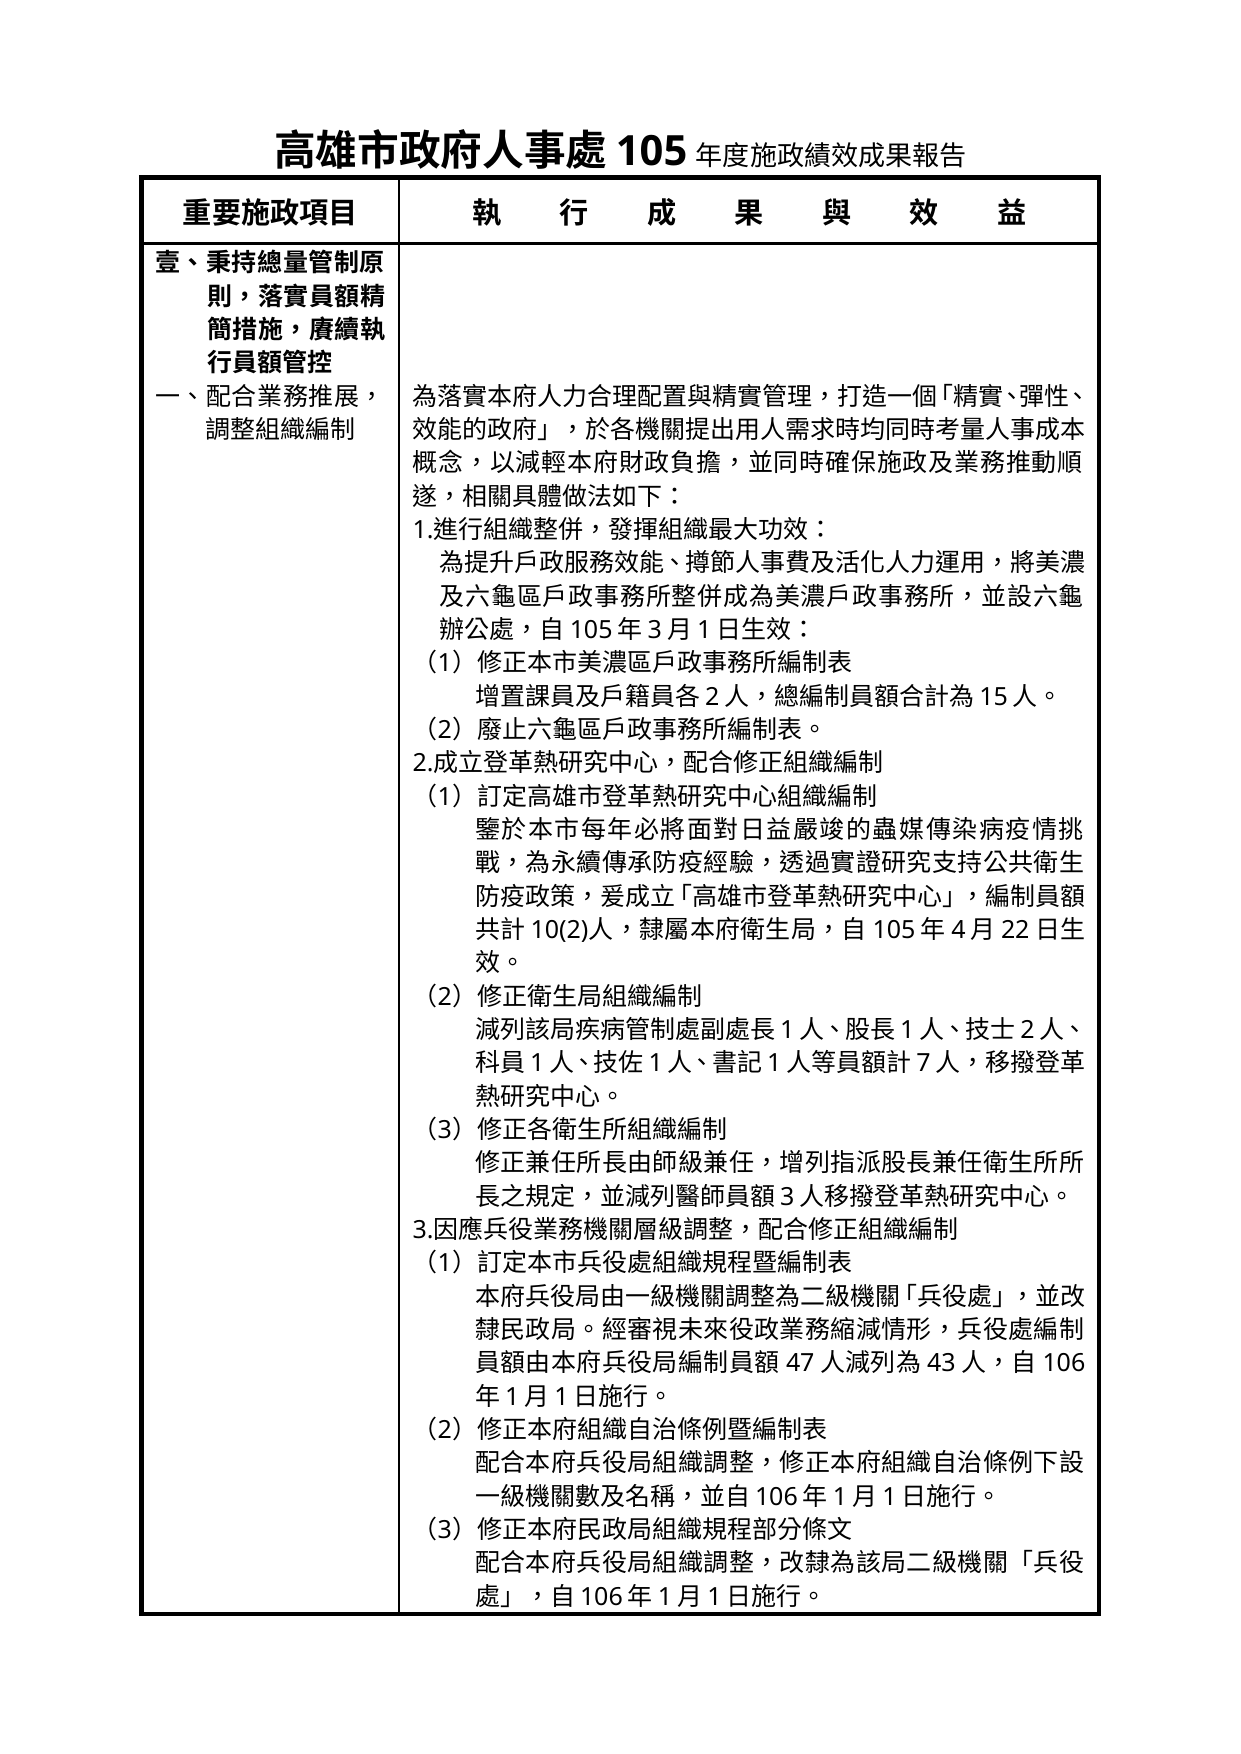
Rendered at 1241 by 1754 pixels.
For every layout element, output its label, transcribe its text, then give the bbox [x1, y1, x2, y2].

table_cell 壹、秉持總量管制原則，落實員額精簡措施，賡續執行員額管控 一、配合業務推展，調整組織編制 [144, 245, 398, 1612]
table_header 重要施政項目 [144, 180, 398, 242]
table_cell 為落實本府人力合理配置與精實管理，打造一個「精實、彈性、效能的政府」，於各機關提出用人需求時均同時考量人事成本概念，以減輕本府財政負擔，並同時確保施政及業務推動順遂，相關具體做法如下： 1.進行組織整併，發揮組織最大功效： 為提升戶政服務效能、撙節人事費及活化人力運用，將美濃及六龜區戶政事務所整併成為美濃戶政事務所，並設六龜辦公處，自105年3月1日生效： （1）修正本市美濃區戶政事務所編制表 增置課員及戶籍員各2人，總編制員額合計為15人。 （2）廢止六龜區戶政事務所編制表。 2.成立登革熱研究中心，配合修正組織編制 （1）訂定高雄市登革熱研究中心組織編制 鑒於本市每年必將面對日益嚴竣的蟲媒傳染病疫情挑戰，為永續傳承防疫經驗，透過實證研究支持公共衛生防疫政策，爰成立「高雄市登革熱研究中心」，編制員額共計10(2)人，隸屬本府衛生局，自105年4月22日生效。 （2）修正衛生局組織編制 減列該局疾病管制處副處長1人、股長1人、技士2人、科員1人、技佐1人、書記1人等員額計7人，移撥登革熱研究中心。 （3）修正各衛生所組織編制 修正兼任所長由師級兼任，增列指派股長兼任衛生所所長之規定，並減列醫師員額3人移撥登革熱研究中心。 3.因應兵役業務機關層級調整，配合修正組織編制 （1）訂定本市兵役處組織規程暨編制表 本府兵役局由一級機關調整為二級機關「兵役處」，並改隸民政局。經審視未來役政業務縮減情形，兵役處編制員額由本府兵役局編制員額47人減列為43人，自106年1月1日施行。 （2）修正本府組織自治條例暨編制表 配合本府兵役局組織調整，修正本府組織自治條例下設一級機關數及名稱，並自106年1月1日施行。 （3）修正本府民政局組織規程部分條文 配合本府兵役局組織調整，改隸為該局二級機關「兵役處」，自106年1月1日施行。 [400, 245, 1097, 1612]
table_header 執 行 成 果 與 效 益 [400, 180, 1097, 242]
text 高雄市政府人事處105年度施政績效成果報告 [136, 127, 1104, 175]
